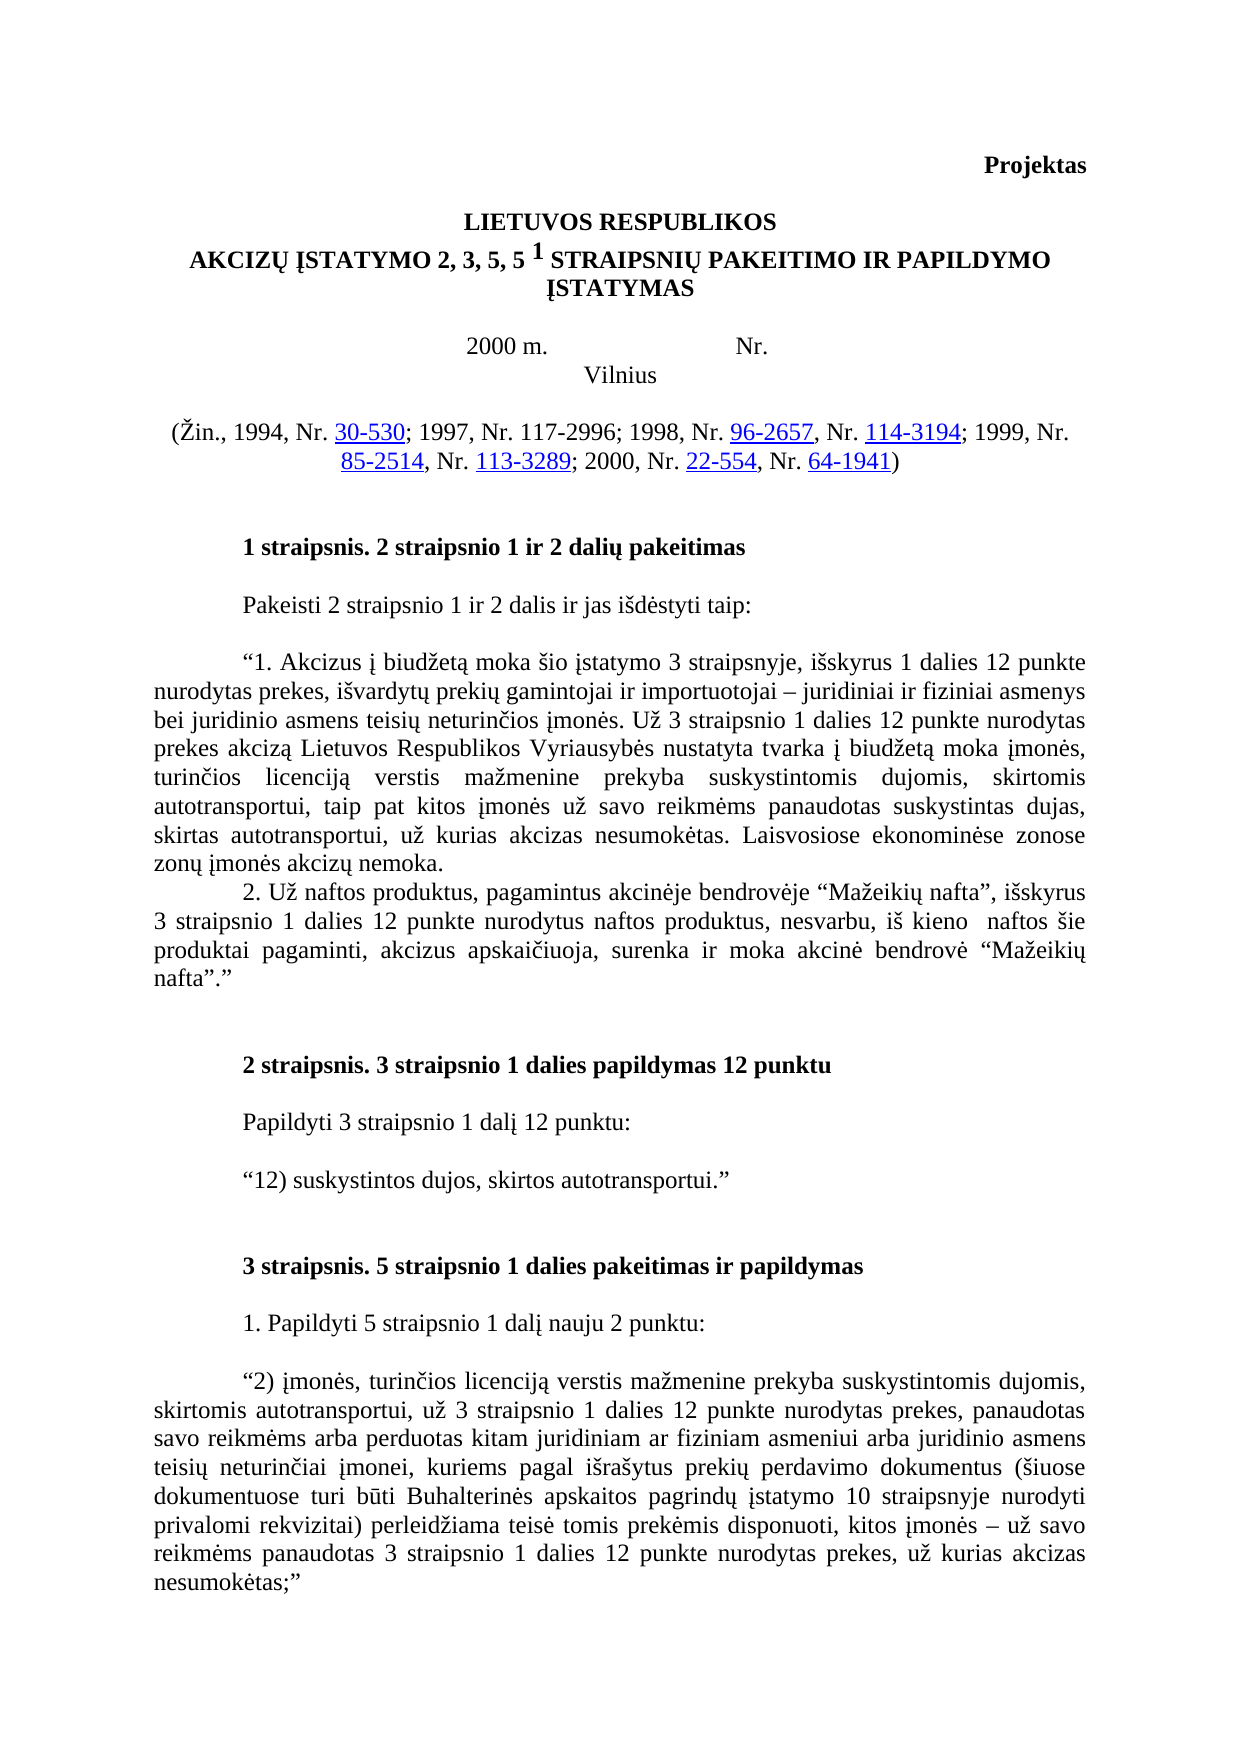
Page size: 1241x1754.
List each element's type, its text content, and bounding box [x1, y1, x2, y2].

text Vilnius [153, 360, 1087, 388]
text 1 straipsnis. 2 straipsnio 1 ir 2 dalių pakeitimas [153, 532, 1087, 561]
text Projektas [153, 150, 1087, 179]
text “1. Akcizus į biudžetą moka šio įstatymo 3 straipsnyje, išskyrus 1 dalies 12 punkte nurodytas prekes, išvardytų prekių gamintojai ir importuotojai – juridiniai ir fiziniai asmenys bei juridinio asmens teisių neturinčios įmonės. Už 3 straipsnio 1 dalies 12 punkte nurodytas prekes akcizą Lietuvos Respublikos Vyriausybės nustatyta tvarka į biudžetą moka įmonės, turinčios licenciją verstis mažmenine prekyba suskystintomis dujomis, skirtomis autotransportui, taip pat kitos įmonės už savo reikmėms panaudotas suskystintas dujas, skirtas autotransportui, už kurias akcizas nesumokėtas. Laisvosiose ekonominėse zonose zonų įmonės akcizų nemoka. [153, 647, 1087, 877]
text 2000 m. Nr. [153, 331, 1087, 360]
text “2) įmonės, turinčios licenciją verstis mažmenine prekyba suskystintomis dujomis, skirtomis autotransportui, už 3 straipsnio 1 dalies 12 punkte nurodytas prekes, panaudotas savo reikmėms arba perduotas kitam juridiniam ar fiziniam asmeniui arba juridinio asmens teisių neturinčiai įmonei, kuriems pagal išrašytus prekių perdavimo dokumentus (šiuose dokumentuose turi būti Buhalterinės apskaitos pagrindų įstatymo 10 straipsnyje nurodyti privalomi rekvizitai) perleidžiama teisė tomis prekėmis disponuoti, kitos įmonės – už savo reikmėms panaudotas 3 straipsnio 1 dalies 12 punkte nurodytas prekes, už kurias akcizas nesumokėtas;” [153, 1366, 1087, 1596]
text “12) suskystintos dujos, skirtos autotransportui.” [153, 1165, 1087, 1193]
text AKCIZŲ ĮSTATYMO 2, 3, 5, 5 1 STRAIPSNIŲ PAKEITIMO IR PAPILDYMO ĮSTATYMAS [153, 236, 1087, 302]
text 2 straipsnis. 3 straipsnio 1 dalies papildymas 12 punktu [153, 1050, 1087, 1078]
text Pakeisti 2 straipsnio 1 ir 2 dalis ir jas išdėstyti taip: [153, 590, 1087, 618]
text 3 straipsnis. 5 straipsnio 1 dalies pakeitimas ir papildymas [153, 1251, 1087, 1280]
text 1. Papildyti 5 straipsnio 1 dalį nauju 2 punktu: [153, 1308, 1087, 1337]
text Papildyti 3 straipsnio 1 dalį 12 punktu: [153, 1107, 1087, 1136]
text (Žin., 1994, Nr. 30-530; 1997, Nr. 117-2996; 1998, Nr. 96-2657, Nr. 114-3194; 1999, Nr. 85-2514, Nr. 113-3289; 2000, Nr. 22-554, Nr. 64-1941) [153, 417, 1087, 475]
text 2. Už naftos produktus, pagamintus akcinėje bendrovėje “Mažeikių nafta”, išskyrus 3 straipsnio 1 dalies 12 punkte nurodytus naftos produktus, nesvarbu, iš kieno naftos šie produktai pagaminti, akcizus apskaičiuoja, surenka ir moka akcinė bendrovė “Mažeikių nafta”.” [153, 877, 1087, 992]
text LIETUVOS RESPUBLIKOS [153, 207, 1087, 236]
